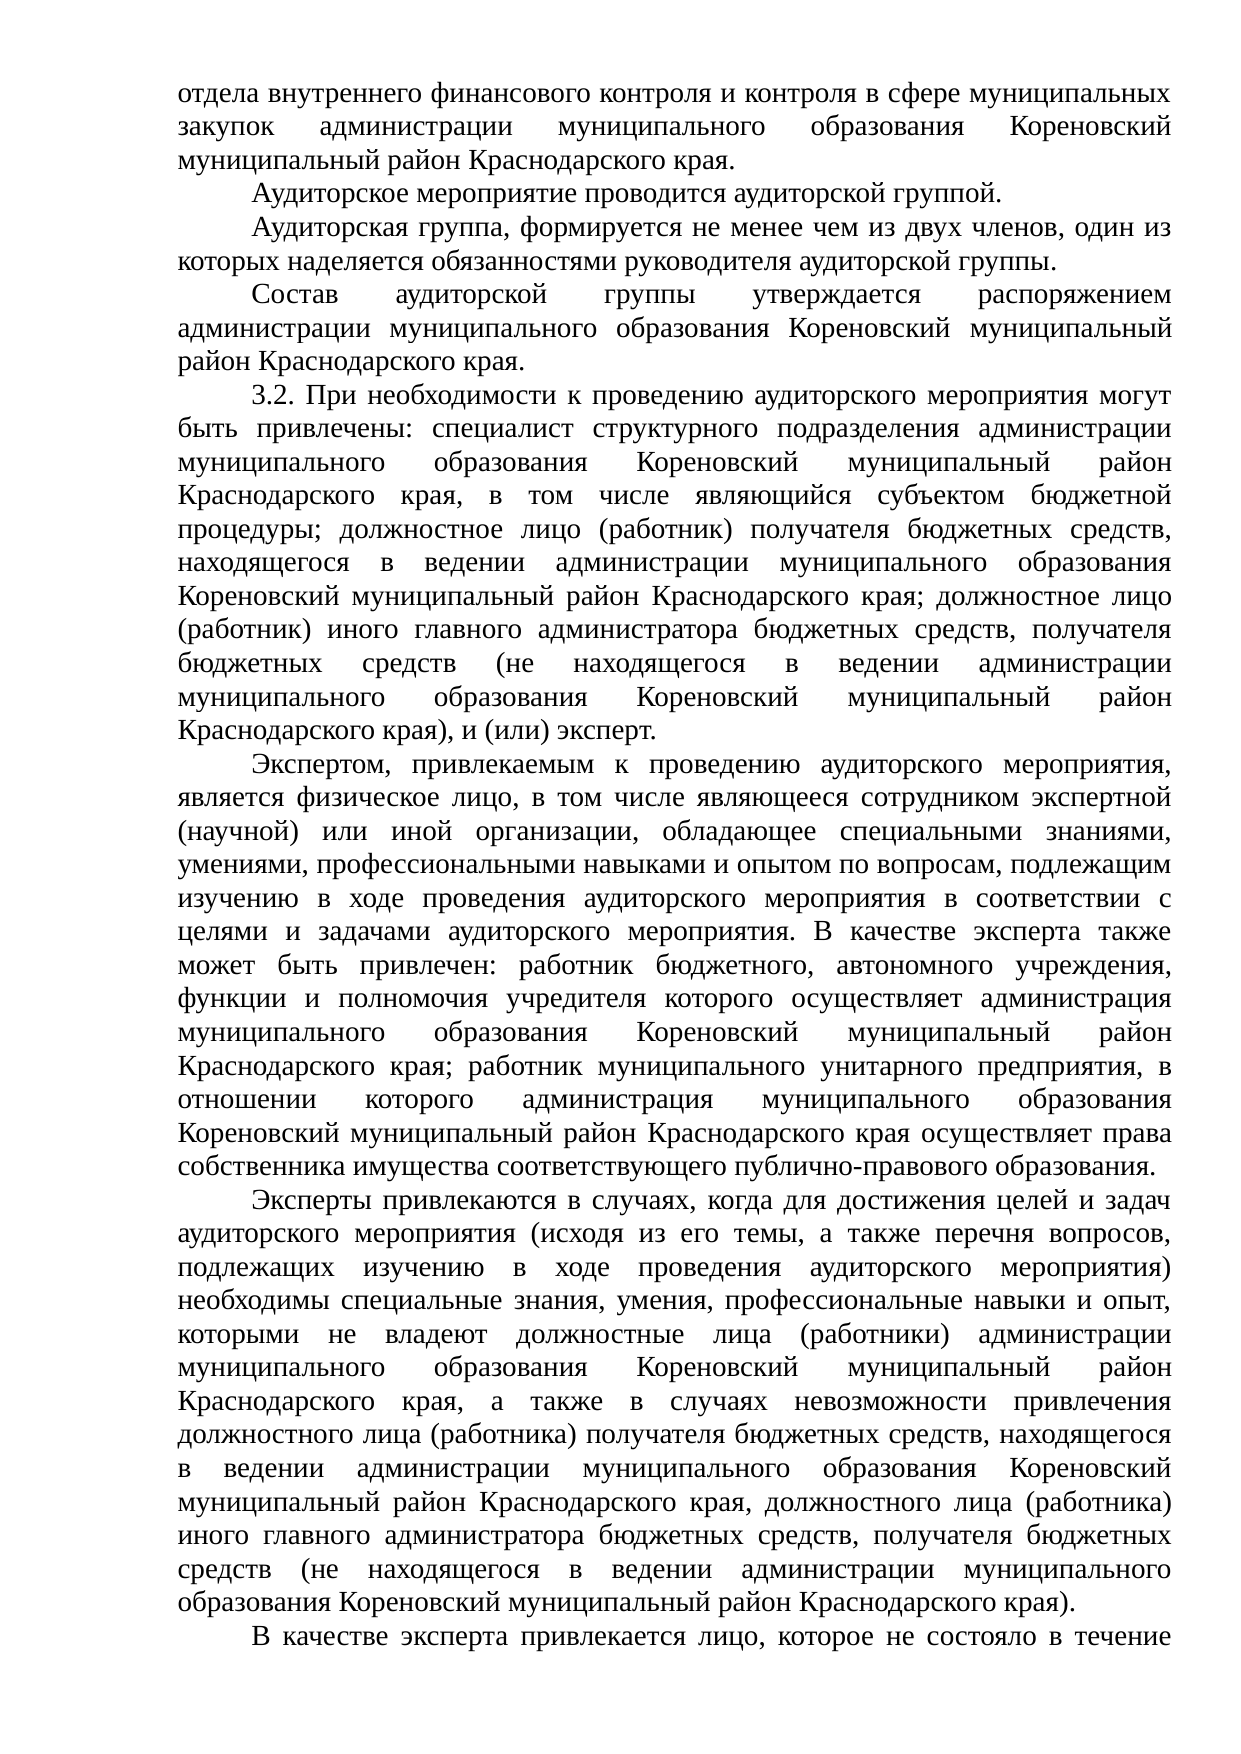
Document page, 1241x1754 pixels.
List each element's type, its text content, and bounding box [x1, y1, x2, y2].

text Состав аудиторской группы утверждается распоряжением администрации муниципального образования Кореновский муниципальный район Краснодарского края. [177, 276, 1172, 377]
text Экспертом, привлекаемым к проведению аудиторского мероприятия, является физическое лицо, в том числе являющееся сотрудником экспертной (научной) или иной организации, обладающее специальными знаниями, умениями, профессиональными навыками и опытом по вопросам, подлежащим изучению в ходе проведения аудиторского мероприятия в соответствии с целями и задачами аудиторского мероприятия. В качестве эксперта также может быть привлечен: работник бюджетного, автономного учреждения, функции и полномочия учредителя которого осуществляет администрация муниципального образования Кореновский муниципальный район Краснодарского края; работник муниципального унитарного предприятия, в отношении которого администрация муниципального образования Кореновский муниципальный район Краснодарского края осуществляет права собственника имущества соответствующего публично-правового образования. [177, 746, 1172, 1182]
text 3.2. При необходимости к проведению аудиторского мероприятия могут быть привлечены: специалист структурного подразделения администрации муниципального образования Кореновский муниципальный район Краснодарского края, в том числе являющийся субъектом бюджетной процедуры; должностное лицо (работник) получателя бюджетных средств, находящегося в ведении администрации муниципального образования Кореновский муниципальный район Краснодарского края; должностное лицо (работник) иного главного администратора бюджетных средств, получателя бюджетных средств (не находящегося в ведении администрации муниципального образования Кореновский муниципальный район Краснодарского края), и (или) эксперт. [177, 377, 1172, 746]
text В качестве эксперта привлекается лицо, которое не состояло в течение [177, 1618, 1172, 1651]
text Аудиторское мероприятие проводится аудиторской группой. [177, 176, 1172, 209]
text отдела внутреннего финансового контроля и контроля в сфере муниципальных закупок администрации муниципального образования Кореновский муниципальный район Краснодарского края. [177, 75, 1172, 176]
text Эксперты привлекаются в случаях, когда для достижения целей и задач аудиторского мероприятия (исходя из его темы, а также перечня вопросов, подлежащих изучению в ходе проведения аудиторского мероприятия) необходимы специальные знания, умения, профессиональные навыки и опыт, которыми не владеют должностные лица (работники) администрации муниципального образования Кореновский муниципальный район Краснодарского края, а также в случаях невозможности привлечения должностного лица (работника) получателя бюджетных средств, находящегося в ведении администрации муниципального образования Кореновский муниципальный район Краснодарского края, должностного лица (работника) иного главного администратора бюджетных средств, получателя бюджетных средств (не находящегося в ведении администрации муниципального образования Кореновский муниципальный район Краснодарского края). [177, 1182, 1172, 1618]
text Аудиторская группа, формируется не менее чем из двух членов, один из которых наделяется обязанностями руководителя аудиторской группы. [177, 209, 1172, 276]
